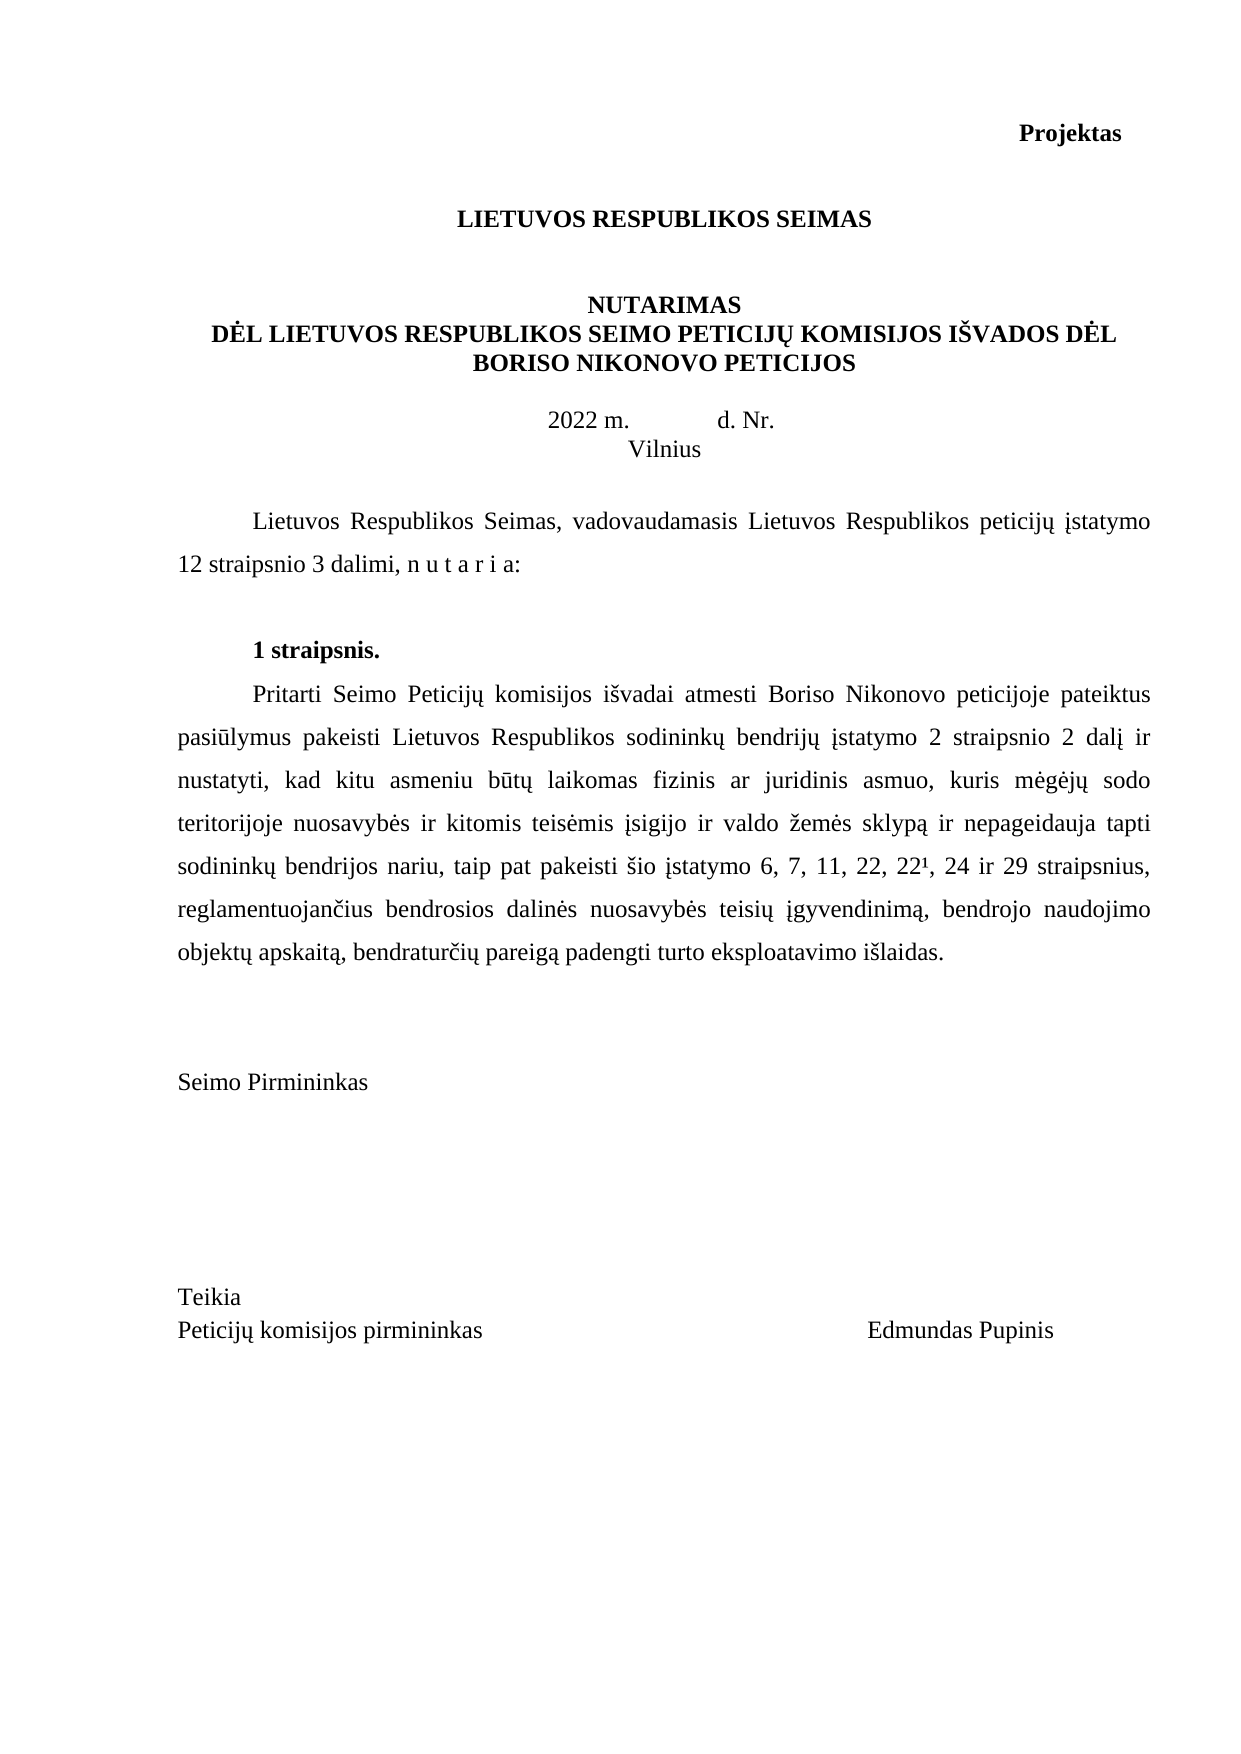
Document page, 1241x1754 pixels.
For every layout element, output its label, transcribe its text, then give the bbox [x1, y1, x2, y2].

text Seimo Pirmininkas [177, 1067, 1152, 1096]
text 1 straipsnis. [177, 636, 1152, 664]
text Teikia [177, 1282, 1152, 1311]
text NUTARIMAS [177, 291, 1152, 319]
text Pritarti Seimo Peticijų komisijos išvadai atmesti Boriso Nikonovo peticijoje pateiktus pasiūlymus pakeisti Lietuvos Respublikos sodininkų bendrijų įstatymo 2 straipsnio 2 dalį ir nustatyti, kad kitu asmeniu būtų laikomas fizinis ar juridinis asmuo, kuris mėgėjų sodo teritorijoje nuosavybės ir kitomis teisėmis įsigijo ir valdo žemės sklypą ir nepageidauja tapti sodininkų bendrijos nariu, taip pat pakeisti šio įstatymo 6, 7, 11, 22, 22¹, 24 ir 29 straipsnius, reglamentuojančius bendrosios dalinės nuosavybės teisių įgyvendinimą, bendrojo naudojimo objektų apskaitą, bendraturčių pareigą padengti turto eksploatavimo išlaidas. [177, 679, 1152, 966]
text LIETUVOS RESPUBLIKOS SEIMAS [177, 204, 1152, 233]
text 2022 m. d. Nr. [177, 406, 1152, 434]
text Vilnius [177, 434, 1152, 463]
text Peticijų komisijos pirmininkas Edmundas Pupinis [177, 1316, 1152, 1344]
text Lietuvos Respublikos Seimas, vadovaudamasis Lietuvos Respublikos peticijų įstatymo 12 straipsnio 3 dalimi, nutaria: [177, 506, 1152, 578]
text DĖL LIETUVOS RESPUBLIKOS SEIMO PETICIJŲ KOMISIJOS IŠVADOS DĖL BORISO NIKONOVO PETICIJOS [177, 319, 1152, 377]
text Projektas [1019, 118, 1152, 147]
